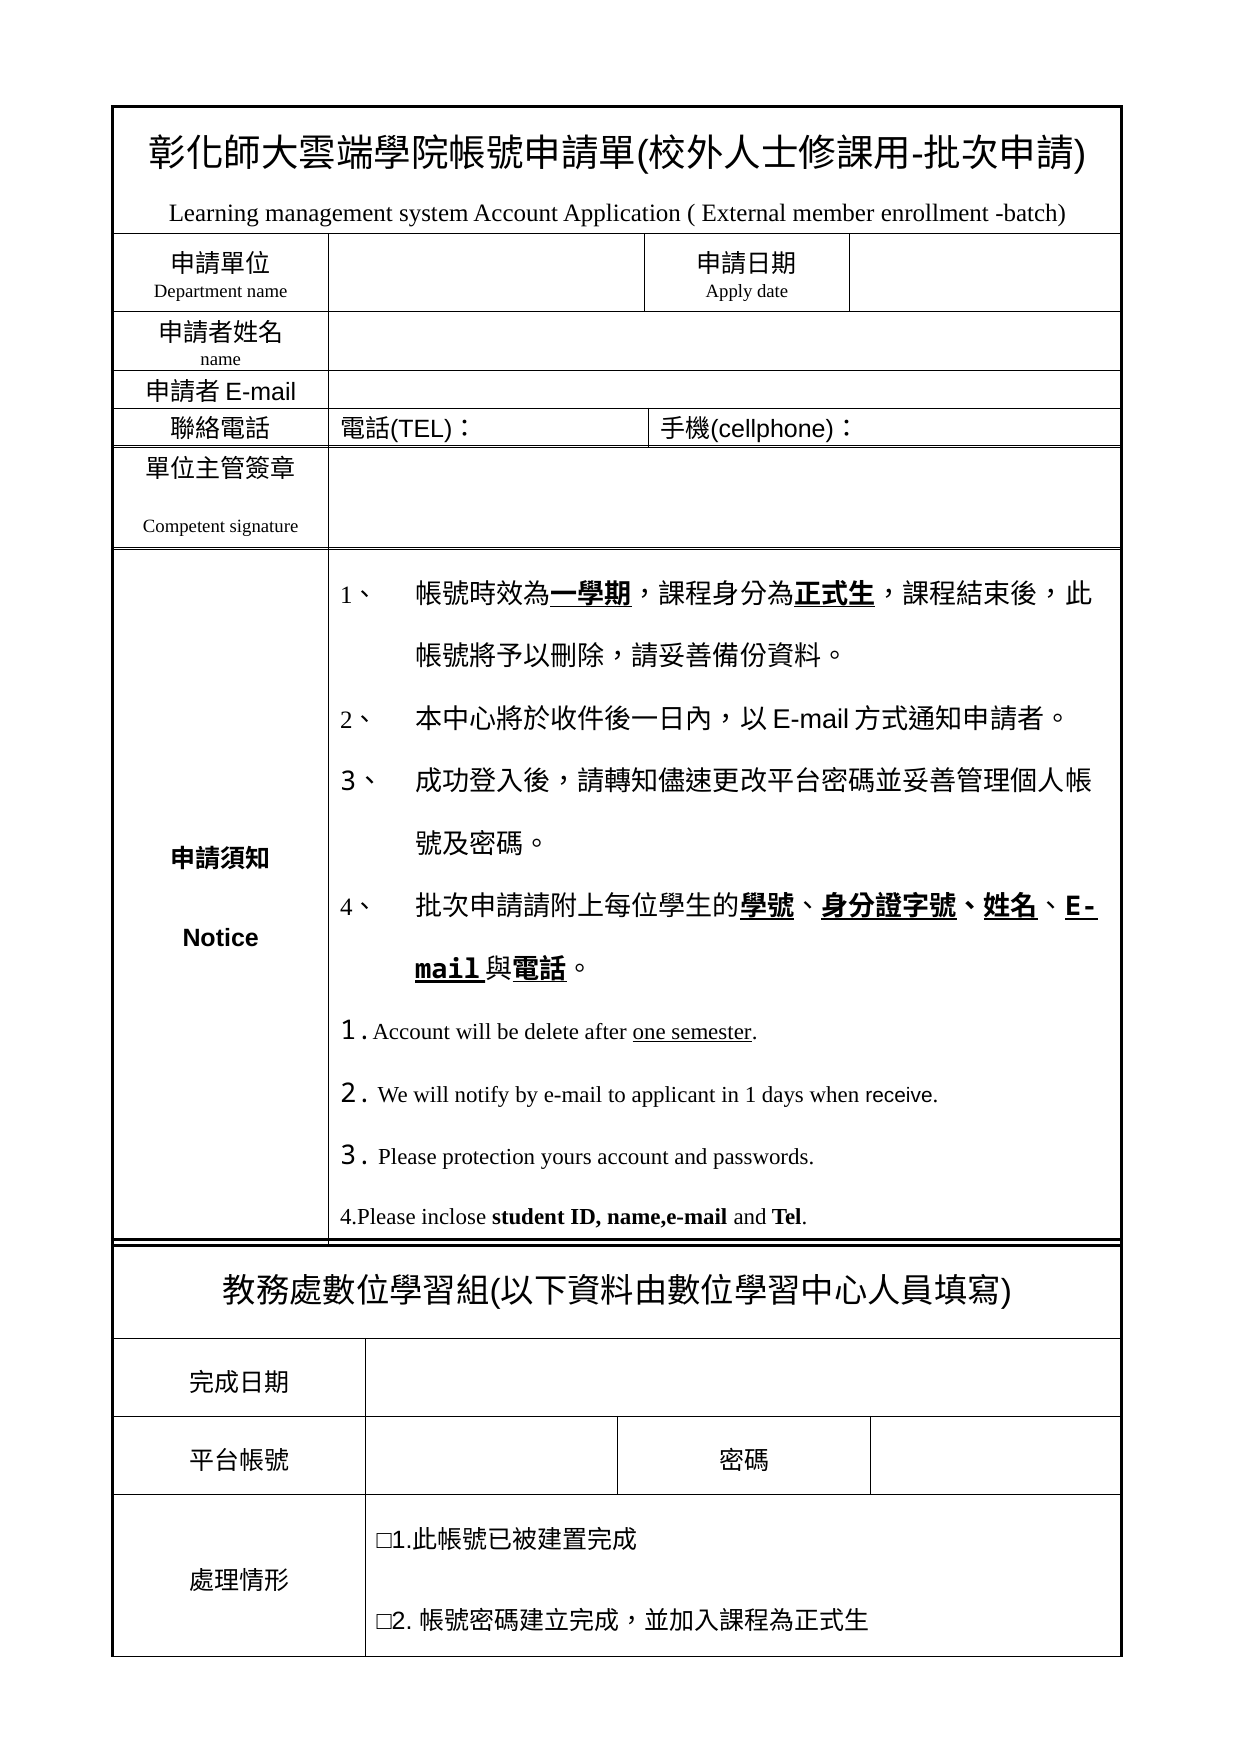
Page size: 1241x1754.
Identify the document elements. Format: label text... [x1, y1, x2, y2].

table_cell 聯絡電話 [114, 409, 328, 445]
table_cell 申請須知 Notice [114, 550, 328, 1237]
table_cell [850, 234, 1120, 311]
table_cell 平台帳號 [114, 1417, 365, 1493]
table_cell [329, 234, 644, 311]
table_cell [329, 448, 1120, 547]
table_cell [366, 1339, 1120, 1416]
table_cell [871, 1417, 1120, 1493]
table_header 彰化師大雲端學院帳號申請單(校外人士修課用-批次申請) Learning management system Account Application ( External member enrollment -batch) [114, 108, 1120, 233]
table_cell 完成日期 [114, 1339, 365, 1416]
table_cell [366, 1417, 617, 1493]
table_cell 申請者E-mail [114, 371, 328, 407]
table_cell 單位主管簽章 Competent signature [114, 448, 328, 547]
table_cell 申請單位 Department name [114, 234, 328, 311]
table_cell 密碼 [618, 1417, 870, 1493]
table_cell 申請日期 Apply date [645, 234, 849, 311]
table_cell 帳號時效為一學期，課程身分為正式生，課程結束後，此帳號將予以刪除，請妥善備份資料。 本中心將於收件後一日內，以E-mail方式通知申請者。 成功登入後，請轉知儘速更改平台密碼並妥善管理個人帳號及密碼。 批次申請請附上每位學生的學號、身分證字號、姓名、E-mail與電話。 1.Account will be delete after one semester. 2. We will notify by e-mail to applicant in 1 days when receive. 3. Please protection yours account and passwords. 4.Please inclose student ID, name,e-mail and Tel. [329, 550, 1120, 1237]
table_cell [329, 371, 1120, 407]
table_cell 手機(cellphone)： [649, 409, 1120, 445]
table_cell 電話(TEL)： [329, 409, 648, 445]
table_cell [329, 312, 1120, 370]
table_cell □1.此帳號已被建置完成 □2. 帳號密碼建立完成，並加入課程為正式生 [366, 1495, 1120, 1656]
table_cell 處理情形 [114, 1495, 365, 1656]
table_cell 教務處數位學習組(以下資料由數位學習中心人員填寫) [114, 1247, 1120, 1338]
table_cell 申請者姓名 name [114, 312, 328, 370]
